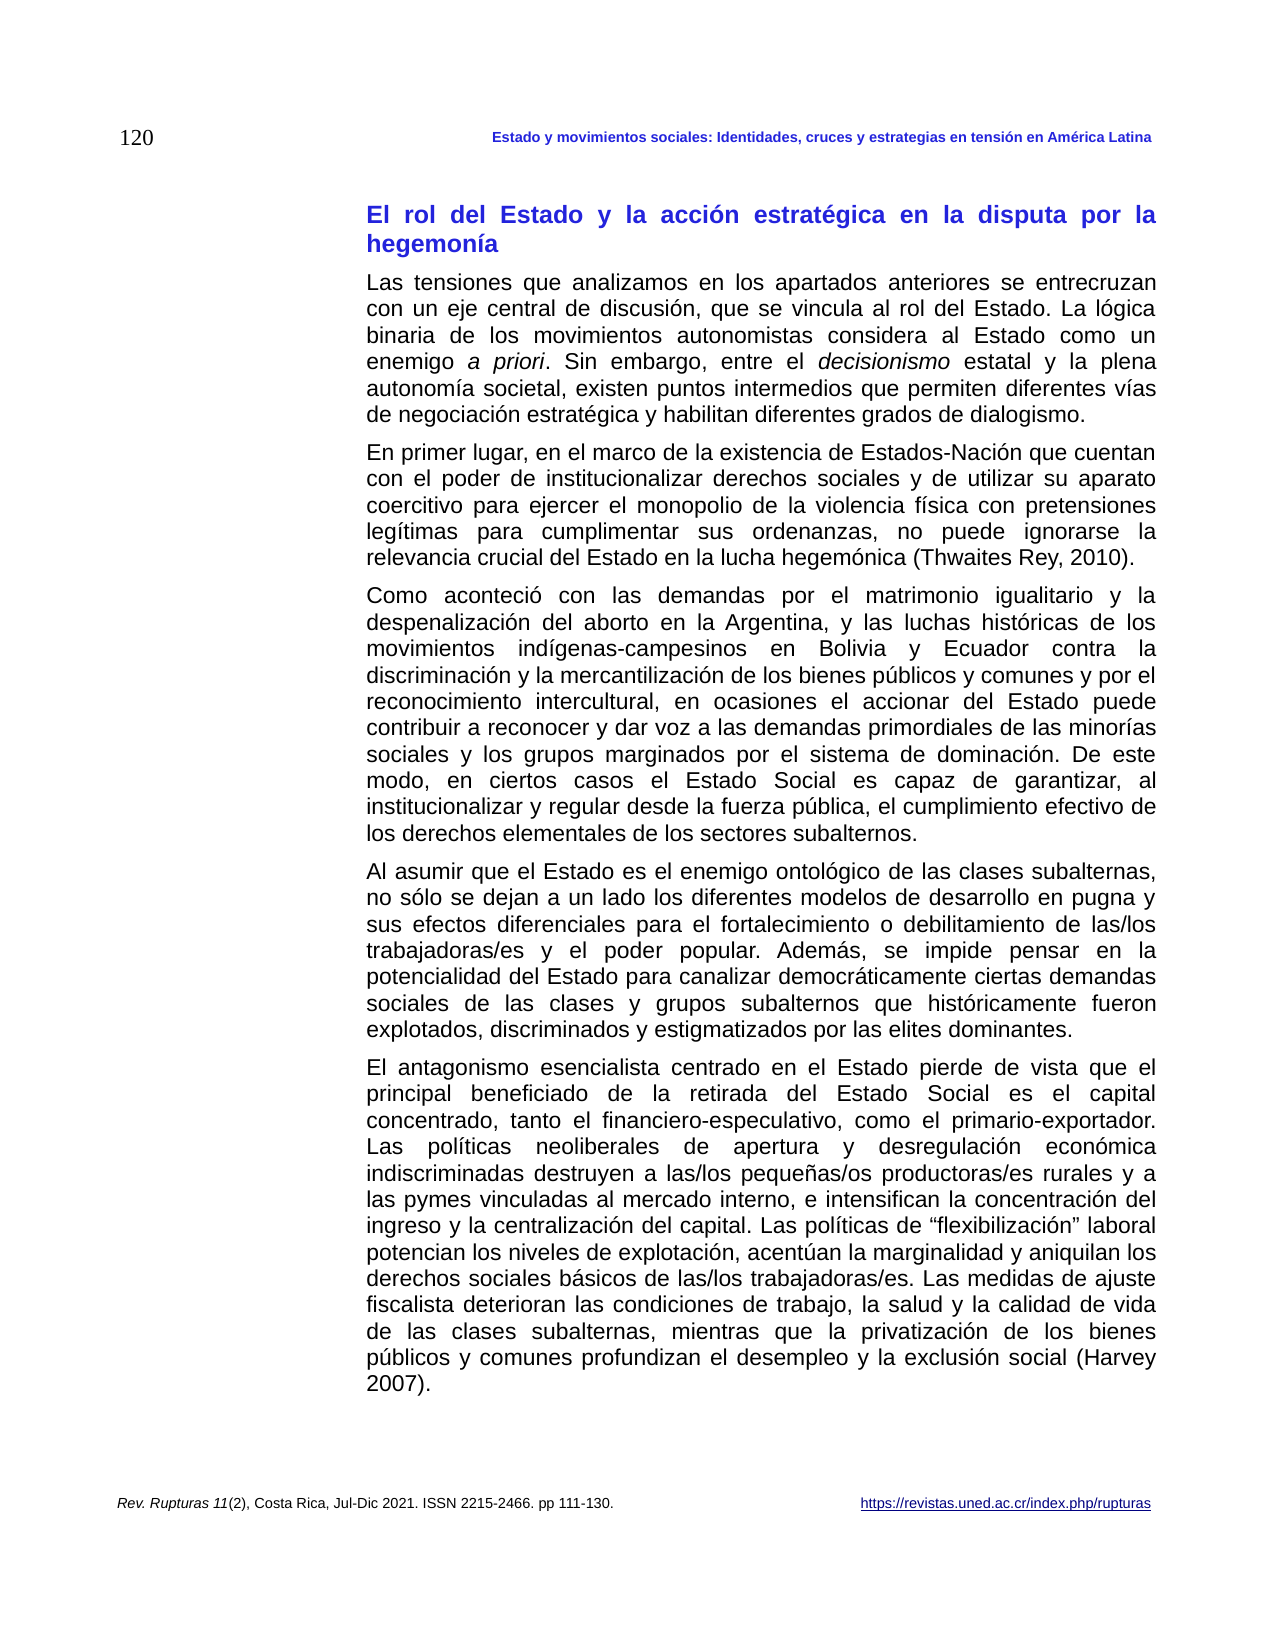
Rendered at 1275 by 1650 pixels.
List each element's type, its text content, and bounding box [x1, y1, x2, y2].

text El antagonismo esencialista centrado en el Estado pierde de vista que el principal beneficiado de la retirada del Estado Social es el capital concentrado, tanto el financiero-especulativo, como el primario-exportador. Las políticas neoliberales de apertura y desregulación económica indiscriminadas destruyen a las/los pequeñas/os productoras/es rurales y a las pymes vinculadas al mercado interno, e intensifican la concentración del ingreso y la centralización del capital. Las políticas de “flexibilización” laboral potencian los niveles de explotación, acentúan la marginalidad y aniquilan los derechos sociales básicos de las/los trabajadoras/es. Las medidas de ajuste fiscalista deterioran las condiciones de trabajo, la salud y la calidad de vida de las clases subalternas, mientras que la privatización de los bienes públicos y comunes profundizan el desempleo y la exclusión social (Harvey 2007). [366, 1054, 1157, 1397]
text Como aconteció con las demandas por el matrimonio igualitario y la despenalización del aborto en la Argentina, y las luchas históricas de los movimientos indígenas-campesinos en Bolivia y Ecuador contra la discriminación y la mercantilización de los bienes públicos y comunes y por el reconocimiento intercultural, en ocasiones el accionar del Estado puede contribuir a reconocer y dar voz a las demandas primordiales de las minorías sociales y los grupos marginados por el sistema de dominación. De este modo, en ciertos casos el Estado Social es capaz de garantizar, al institucionalizar y regular desde la fuerza pública, el cumplimiento efectivo de los derechos elementales de los sectores subalternos. [366, 582, 1157, 846]
text Las tensiones que analizamos en los apartados anteriores se entrecruzan con un eje central de discusión, que se vincula al rol del Estado. La lógica binaria de los movimientos autonomistas considera al Estado como un enemigo a priori. Sin embargo, entre el decisionismo estatal y la plena autonomía societal, existen puntos intermedios que permiten diferentes vías de negociación estratégica y habilitan diferentes grados de dialogismo. [366, 269, 1157, 427]
text En primer lugar, en el marco de la existencia de Estados-Nación que cuentan con el poder de institucionalizar derechos sociales y de utilizar su aparato coercitivo para ejercer el monopolio de la violencia física con pretensiones legítimas para cumplimentar sus ordenanzas, no puede ignorarse la relevancia crucial del Estado en la lucha hegemónica (Thwaites Rey, 2010). [366, 439, 1157, 571]
subtitle El rol del Estado y la acción estratégica en la disputa por la hegemonía [366, 200, 1157, 257]
text Al asumir que el Estado es el enemigo ontológico de las clases subalternas, no sólo se dejan a un lado los diferentes modelos de desarrollo en pugna y sus efectos diferenciales para el fortalecimiento o debilitamiento de las/los trabajadoras/es y el poder popular. Además, se impide pensar en la potencialidad del Estado para canalizar democráticamente ciertas demandas sociales de las clases y grupos subalternos que históricamente fueron explotados, discriminados y estigmatizados por las elites dominantes. [366, 858, 1157, 1042]
